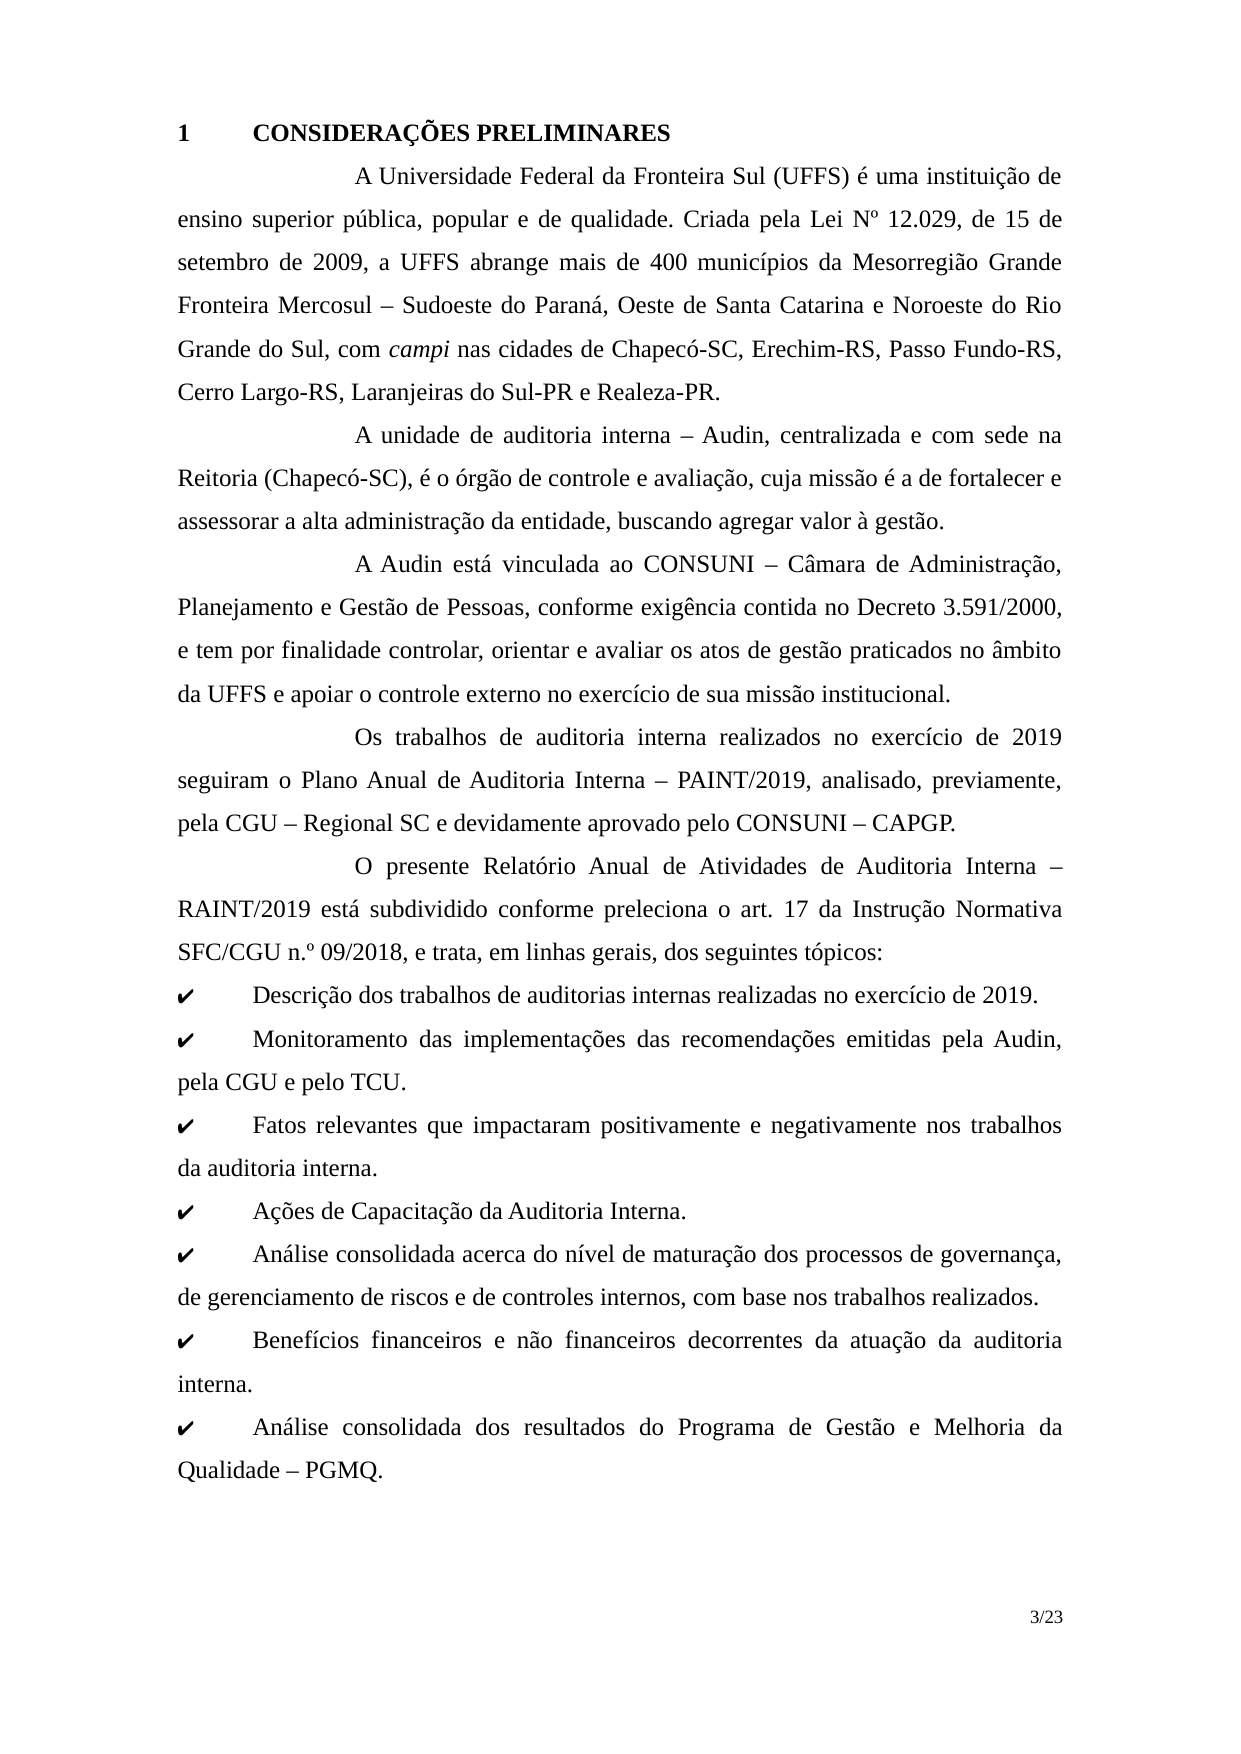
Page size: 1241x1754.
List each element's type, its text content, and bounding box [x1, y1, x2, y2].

list Análise consolidada acerca do nível de maturação dos processos de governança, de gerenciamento de riscos e de controles internos, com base nos trabalhos realizados. [177, 1239, 1063, 1311]
list Benefícios financeiros e não financeiros decorrentes da atuação da auditoria interna. [177, 1326, 1063, 1397]
list Análise consolidada dos resultados do Programa de Gestão e Melhoria da Qualidade – PGMQ. [177, 1412, 1063, 1484]
text A unidade de auditoria interna – Audin, centralizada e com sede na Reitoria (Chapecó-SC), é o órgão de controle e avaliação, cuja missão é a de fortalecer e assessorar a alta administração da entidade, buscando agregar valor à gestão. [177, 420, 1063, 535]
list Ações de Capacitação da Auditoria Interna. [177, 1196, 1063, 1225]
text A Audin está vinculada ao CONSUNI – Câmara de Administração, Planejamento e Gestão de Pessoas, conforme exigência contida no Decreto 3.591/2000, e tem por finalidade controlar, orientar e avaliar os atos de gestão praticados no âmbito da UFFS e apoiar o controle externo no exercício de sua missão institucional. [177, 549, 1063, 707]
text Os trabalhos de auditoria interna realizados no exercício de 2019 seguiram o Plano Anual de Auditoria Interna – PAINT/2019, analisado, previamente, pela CGU – Regional SC e devidamente aprovado pelo CONSUNI – CAPGP. [177, 722, 1063, 837]
list Fatos relevantes que impactaram positivamente e negativamente nos trabalhos da auditoria interna. [177, 1110, 1063, 1182]
text A Universidade Federal da Fronteira Sul (UFFS) é uma instituição de ensino superior pública, popular e de qualidade. Criada pela Lei Nº 12.029, de 15 de setembro de 2009, a UFFS abrange mais de 400 municípios da Mesorregião Grande Fronteira Mercosul – Sudoeste do Paraná, Oeste de Santa Catarina e Noroeste do Rio Grande do Sul, com campi nas cidades de Chapecó-SC, Erechim-RS, Passo Fundo-RS, Cerro Largo-RS, Laranjeiras do Sul-PR e Realeza-PR. [177, 161, 1063, 406]
list Monitoramento das implementações das recomendações emitidas pela Audin, pela CGU e pelo TCU. [177, 1024, 1063, 1096]
text O presente Relatório Anual de Atividades de Auditoria Interna – RAINT/2019 está subdividido conforme preleciona o art. 17 da Instrução Normativa SFC/CGU n.º 09/2018, e trata, em linhas gerais, dos seguintes tópicos: [177, 851, 1063, 966]
list Descrição dos trabalhos de auditorias internas realizadas no exercício de 2019. [177, 981, 1063, 1009]
subtitle 1 CONSIDERAÇÕES PRELIMINARES [177, 118, 1063, 147]
